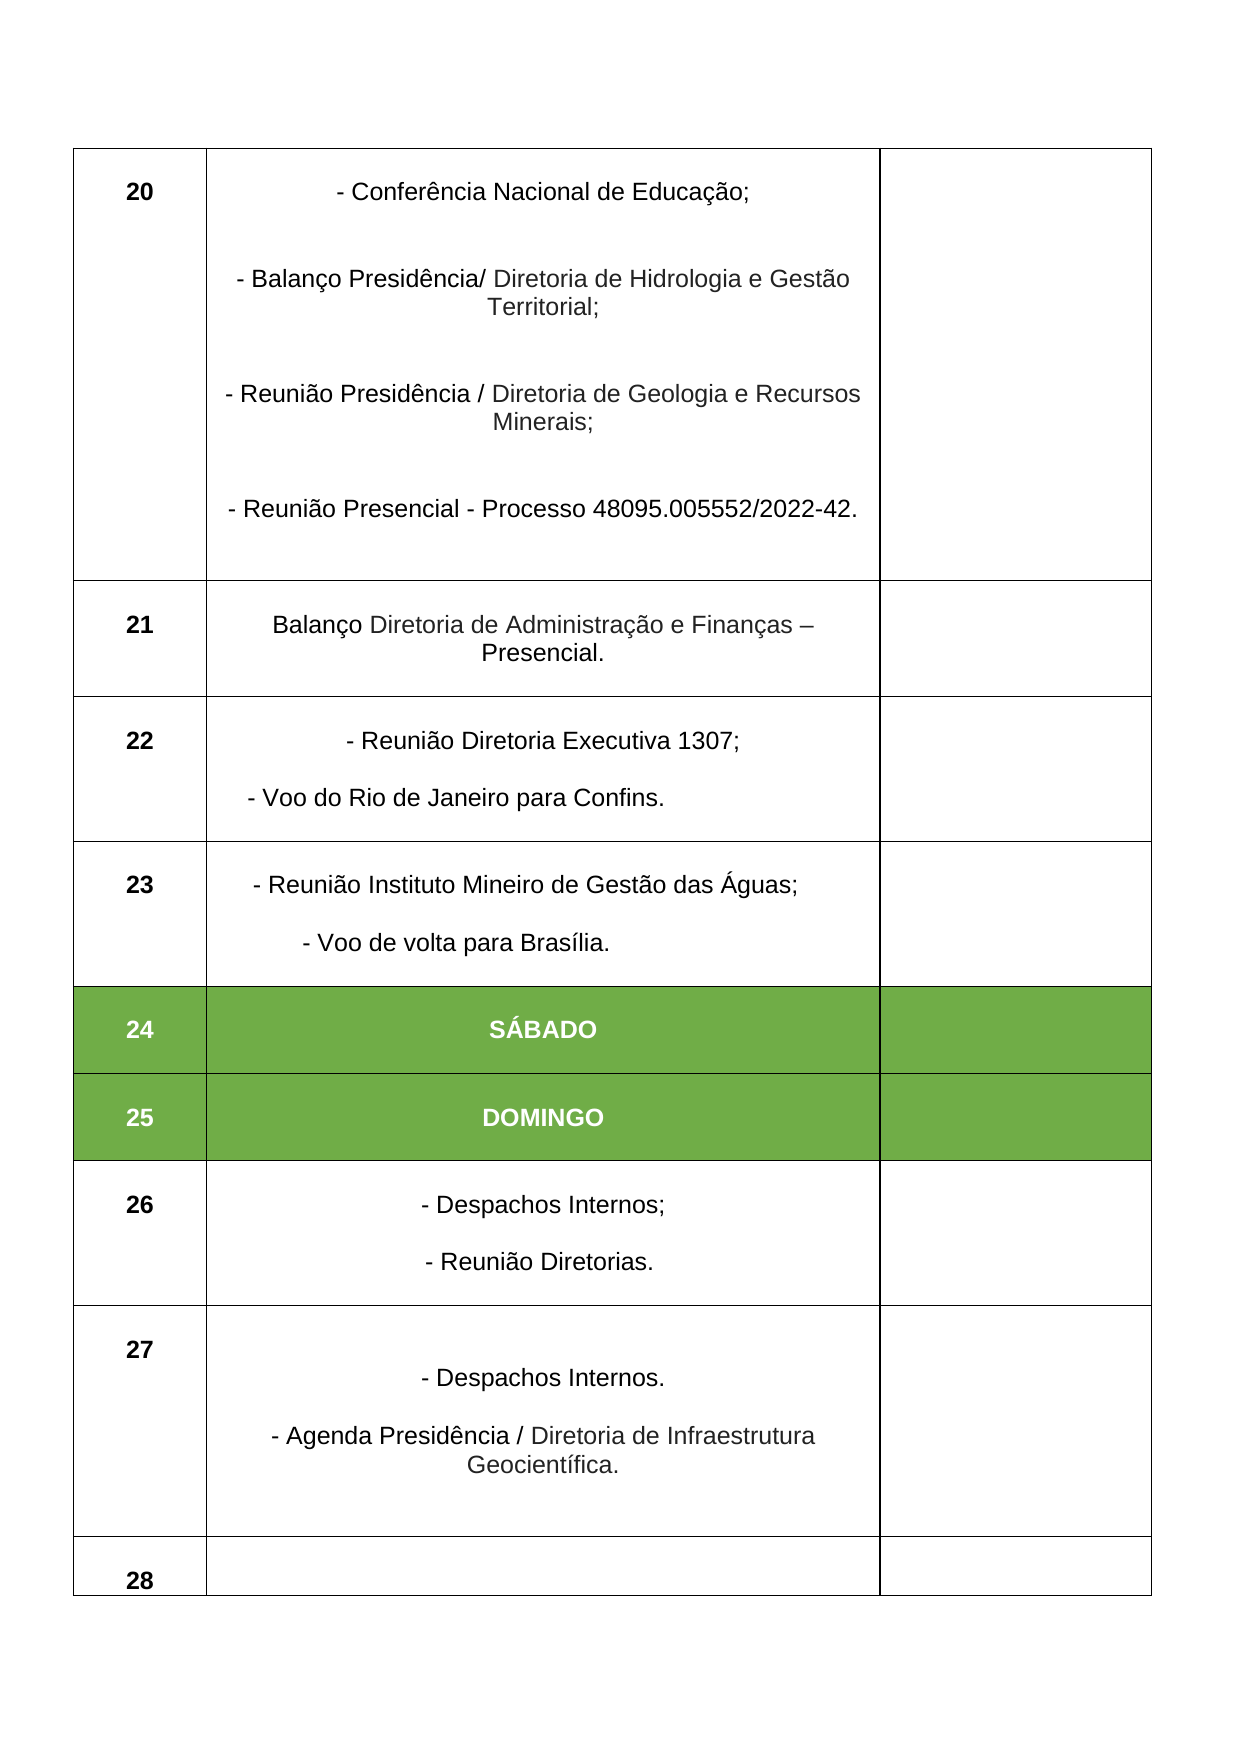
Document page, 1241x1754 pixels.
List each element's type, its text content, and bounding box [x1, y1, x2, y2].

table_cell 26 [74, 1161, 206, 1305]
table_cell - Reunião Diretoria Executiva 1307; - Voo do Rio de Janeiro para Confins. [207, 697, 879, 841]
table_cell DOMINGO [207, 1074, 879, 1160]
table_cell [881, 697, 1151, 841]
table_cell [881, 1537, 1151, 1594]
table_cell [881, 1306, 1151, 1536]
table_cell SÁBADO [207, 987, 879, 1073]
table_cell 21 [74, 581, 206, 696]
table_cell 25 [74, 1074, 206, 1160]
table_cell [881, 1074, 1151, 1160]
table_cell - Conferência Nacional de Educação; - Balanço Presidência/ Diretoria de Hidrologia e Gestão Territorial; - Reunião Presidência / Diretoria de Geologia e Recursos Minerais; - Reunião Presencial - Processo 48095.005552/2022-42. [207, 149, 879, 580]
table_cell 28 [74, 1537, 206, 1594]
table_cell [881, 842, 1151, 986]
table_cell Balanço Diretoria de Administração e Finanças – Presencial. [207, 581, 879, 696]
table_cell [881, 581, 1151, 696]
table_cell 20 [74, 149, 206, 580]
table_cell - Despachos Internos. - Agenda Presidência / Diretoria de Infraestrutura Geocientífica. [207, 1306, 879, 1536]
table_cell 23 [74, 842, 206, 986]
table_cell [881, 149, 1151, 580]
table_cell 27 [74, 1306, 206, 1536]
table_cell [881, 987, 1151, 1073]
table_cell - Despachos Internos; - Reunião Diretorias. [207, 1161, 879, 1305]
table_cell [881, 1161, 1151, 1305]
table_cell 24 [74, 987, 206, 1073]
table_cell [207, 1537, 879, 1594]
table_cell - Reunião Instituto Mineiro de Gestão das Águas; - Voo de volta para Brasília. [207, 842, 879, 986]
table_cell 22 [74, 697, 206, 841]
